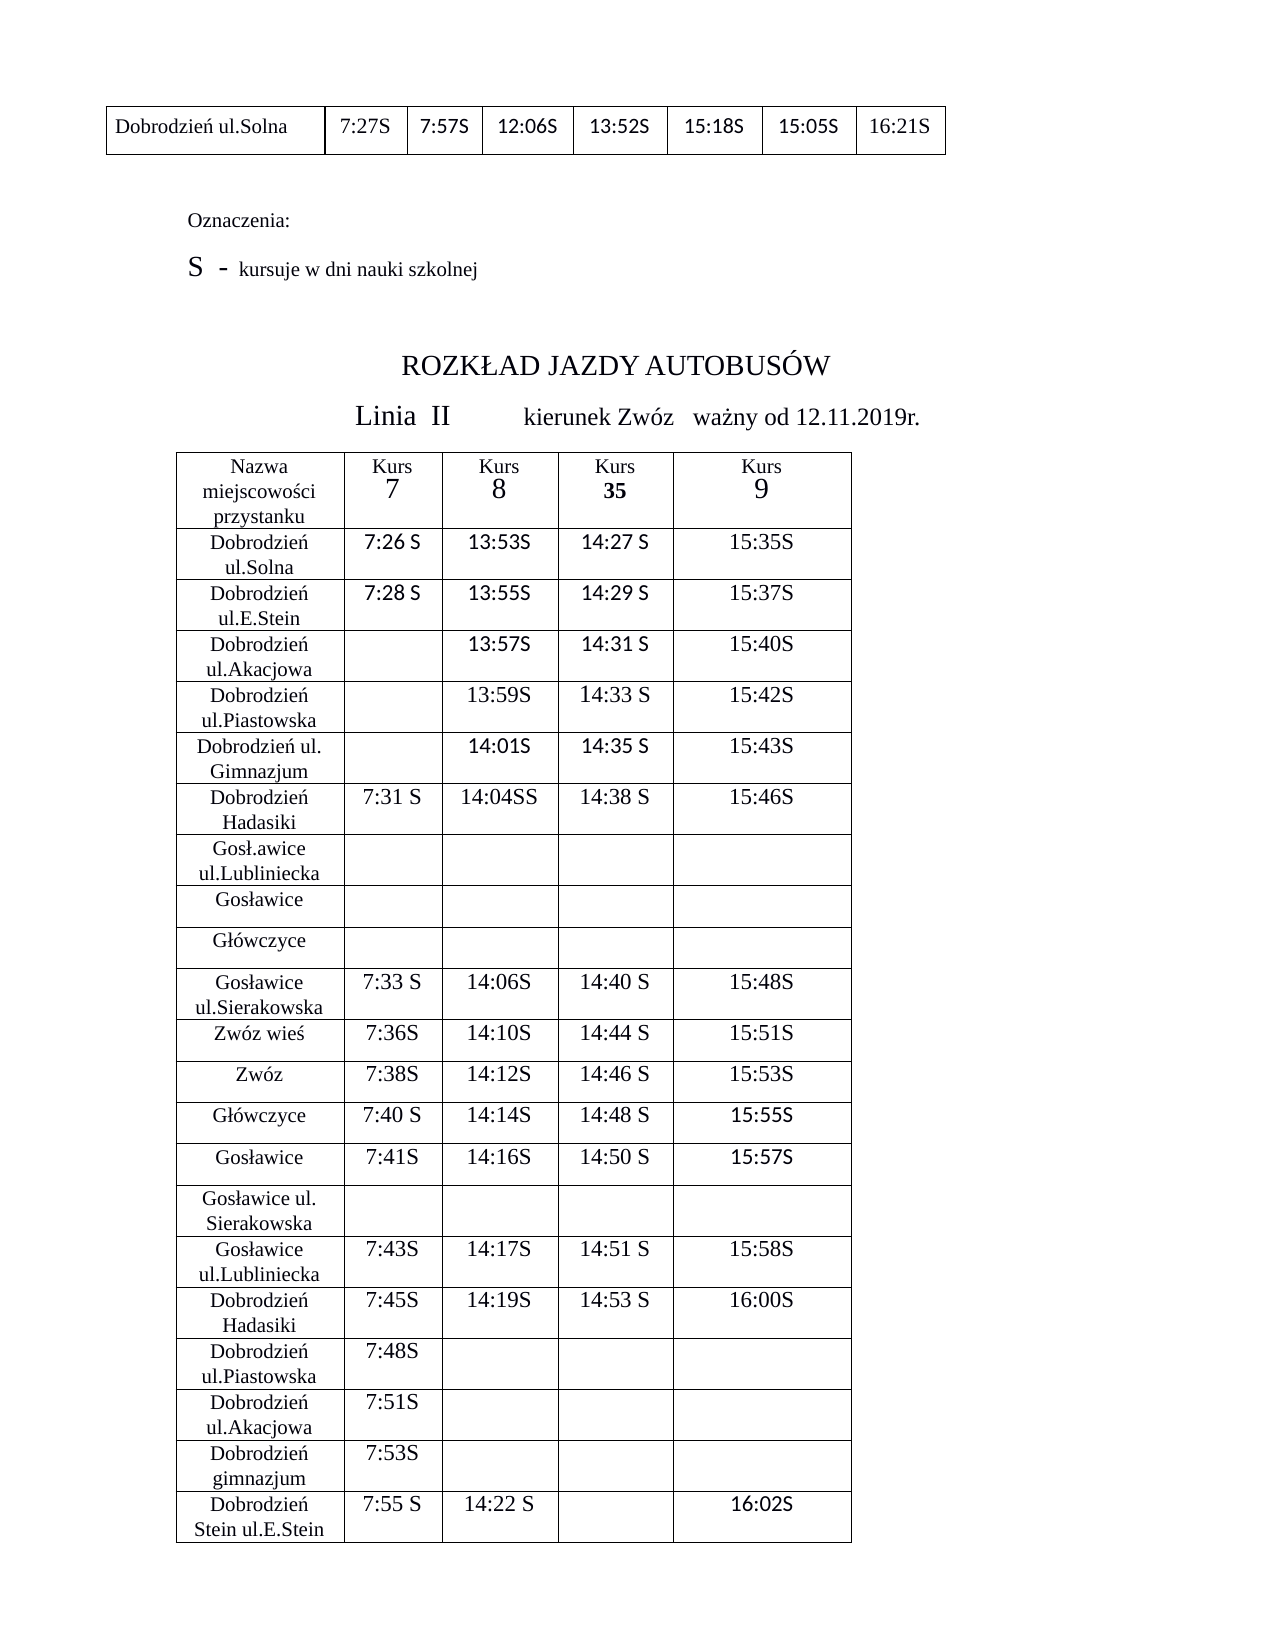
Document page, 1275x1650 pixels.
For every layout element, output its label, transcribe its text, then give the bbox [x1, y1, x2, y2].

table_cell [345, 733, 442, 783]
table_cell [345, 631, 442, 681]
table_cell [345, 682, 442, 732]
table_cell 15:57S [674, 1144, 851, 1184]
table_cell [345, 928, 442, 968]
table_cell [559, 835, 673, 885]
table_cell 14:04SS [443, 784, 558, 834]
table_cell [674, 886, 851, 927]
table_cell 15:40S [674, 631, 851, 681]
table_cell Zwóz wieś [177, 1020, 344, 1061]
table_cell 13:53S [443, 529, 558, 579]
table_cell 7:28 S [345, 580, 442, 630]
table_cell [559, 1441, 673, 1491]
table_cell [559, 1186, 673, 1236]
table_cell 7:38S [345, 1062, 442, 1102]
table_header Kurs 35 [559, 453, 673, 528]
table_cell 14:53 S [559, 1288, 673, 1338]
text ROZKŁAD JAZDY AUTOBUSÓW [187, 353, 1087, 382]
table_cell 7:27S [326, 107, 407, 153]
table_cell 13:55S [443, 580, 558, 630]
table_cell 15:46S [674, 784, 851, 834]
table_cell 14:33 S [559, 682, 673, 732]
table_cell 14:44 S [559, 1020, 673, 1061]
table_cell Dobrodzień Hadasiki [177, 784, 344, 834]
table_cell 14:06S [443, 969, 558, 1019]
table_cell 7:48S [345, 1339, 442, 1389]
table_cell Dobrodzień Stein ul.E.Stein [177, 1492, 344, 1542]
table_cell 14:14S [443, 1103, 558, 1143]
text Oznaczenia: [187, 204, 1087, 233]
table_cell 14:46 S [559, 1062, 673, 1102]
table_cell 7:45S [345, 1288, 442, 1338]
text S - kursuje w dni nauki szkolnej [187, 254, 1087, 282]
table_cell 13:59S [443, 682, 558, 732]
table_cell [674, 835, 851, 885]
table_cell 7:55 S [345, 1492, 442, 1542]
table_cell 7:33 S [345, 969, 442, 1019]
table_cell Główczyce [177, 928, 344, 968]
table_cell 13:52S [574, 107, 667, 153]
table_cell Gosł.awice ul.Lubliniecka [177, 835, 344, 885]
table_cell Dobrodzień ul.Solna [177, 529, 344, 579]
table_cell 14:10S [443, 1020, 558, 1061]
table_cell 14:16S [443, 1144, 558, 1184]
table_cell 7:41S [345, 1144, 442, 1184]
table_cell 15:58S [674, 1237, 851, 1287]
table_cell [443, 1390, 558, 1440]
table_cell Dobrodzień gimnazjum [177, 1441, 344, 1491]
table_cell [443, 1186, 558, 1236]
table_cell Główczyce [177, 1103, 344, 1143]
table_cell 7:36S [345, 1020, 442, 1061]
table_cell 16:21S [857, 107, 945, 153]
table_cell [674, 1339, 851, 1389]
table_header Kurs 7 [345, 453, 442, 528]
table_cell [559, 1390, 673, 1440]
table_cell 14:50 S [559, 1144, 673, 1184]
table_cell [443, 928, 558, 968]
table_cell Gosławice ul.Lubliniecka [177, 1237, 344, 1287]
table_cell Gosławice ul. Sierakowska [177, 1186, 344, 1236]
table_cell Dobrodzień Hadasiki [177, 1288, 344, 1338]
table_header Kurs 9 [674, 453, 851, 528]
table_cell 16:00S [674, 1288, 851, 1338]
table_cell 15:43S [674, 733, 851, 783]
table_header Nazwa miejscowości przystanku [177, 453, 344, 528]
table_cell [674, 928, 851, 968]
table_cell [345, 835, 442, 885]
table_cell 14:19S [443, 1288, 558, 1338]
table_cell 16:02S [674, 1492, 851, 1542]
table_cell 15:51S [674, 1020, 851, 1061]
table_cell [559, 928, 673, 968]
table_cell [674, 1441, 851, 1491]
table_cell 14:48 S [559, 1103, 673, 1143]
table_cell 14:51 S [559, 1237, 673, 1287]
table_cell [443, 835, 558, 885]
table_cell Gosławice ul.Sierakowska [177, 969, 344, 1019]
table_cell [443, 886, 558, 927]
table_cell Dobrodzień ul.Solna [107, 107, 324, 153]
table_cell Dobrodzień ul.Piastowska [177, 1339, 344, 1389]
text Linia II kierunek Zwóz ważny od 12.11.2019r. [187, 402, 1087, 431]
table_cell Dobrodzień ul.E.Stein [177, 580, 344, 630]
table_cell 15:42S [674, 682, 851, 732]
table_cell 7:53S [345, 1441, 442, 1491]
table_cell 7:31 S [345, 784, 442, 834]
table_cell 14:35 S [559, 733, 673, 783]
table_cell [345, 1186, 442, 1236]
table_cell 15:55S [674, 1103, 851, 1143]
table_cell Dobrodzień ul.Akacjowa [177, 631, 344, 681]
table_cell 14:12S [443, 1062, 558, 1102]
table_cell 15:05S [763, 107, 856, 153]
table_cell 14:17S [443, 1237, 558, 1287]
table_cell 15:35S [674, 529, 851, 579]
table_cell 14:27 S [559, 529, 673, 579]
table_cell 7:51S [345, 1390, 442, 1440]
table_cell [443, 1441, 558, 1491]
table_cell Gosławice [177, 886, 344, 927]
table_cell 7:57S [408, 107, 482, 153]
table_cell 7:40 S [345, 1103, 442, 1143]
table_cell Dobrodzień ul. Gimnazjum [177, 733, 344, 783]
table_cell 15:18S [668, 107, 762, 153]
table_header Kurs 8 [443, 453, 558, 528]
table_cell [345, 886, 442, 927]
table_cell [559, 1492, 673, 1542]
table_cell [559, 886, 673, 927]
table_cell [674, 1390, 851, 1440]
table_cell Dobrodzień ul.Piastowska [177, 682, 344, 732]
table_cell Zwóz [177, 1062, 344, 1102]
table_cell 12:06S [483, 107, 573, 153]
table_cell 15:53S [674, 1062, 851, 1102]
table_cell [443, 1339, 558, 1389]
table_cell 14:38 S [559, 784, 673, 834]
table_cell [559, 1339, 673, 1389]
table_cell 14:22 S [443, 1492, 558, 1542]
table_cell 14:01S [443, 733, 558, 783]
table_cell Gosławice [177, 1144, 344, 1184]
table_cell 14:40 S [559, 969, 673, 1019]
table_cell [674, 1186, 851, 1236]
table_cell 13:57S [443, 631, 558, 681]
table_cell 7:43S [345, 1237, 442, 1287]
table_cell 14:29 S [559, 580, 673, 630]
table_cell 15:37S [674, 580, 851, 630]
table_cell 15:48S [674, 969, 851, 1019]
table_cell Dobrodzień ul.Akacjowa [177, 1390, 344, 1440]
table_cell 14:31 S [559, 631, 673, 681]
table_cell 7:26 S [345, 529, 442, 579]
